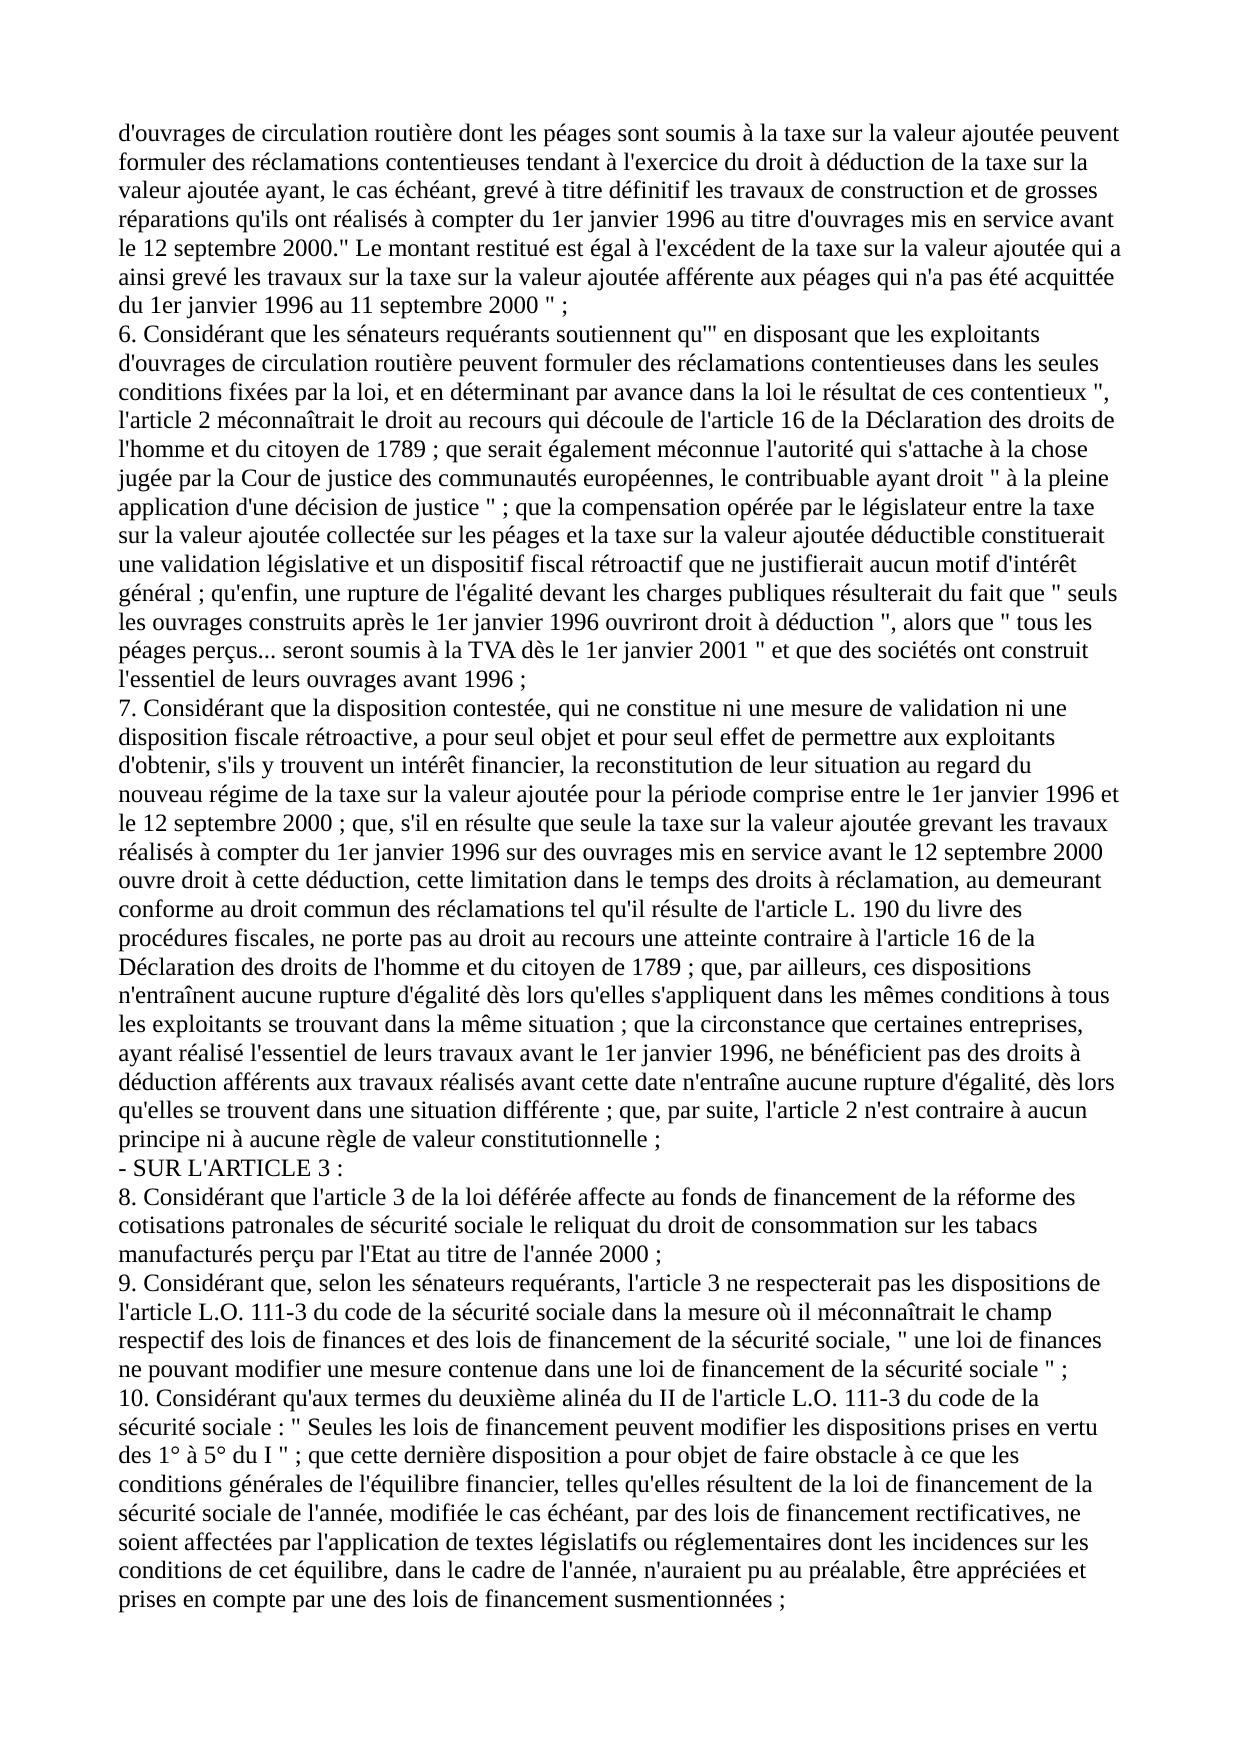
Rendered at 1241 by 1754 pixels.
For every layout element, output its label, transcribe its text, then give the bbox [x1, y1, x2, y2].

text d'ouvrages de circulation routière dont les péages sont soumis à la taxe sur la valeur ajoutée peuvent formuler des réclamations contentieuses tendant à l'exercice du droit à déduction de la taxe sur la valeur ajoutée ayant, le cas échéant, grevé à titre définitif les travaux de construction et de grosses réparations qu'ils ont réalisés à compter du 1er janvier 1996 au titre d'ouvrages mis en service avant le 12 septembre 2000." Le montant restitué est égal à l'excédent de la taxe sur la valeur ajoutée qui a ainsi grevé les travaux sur la taxe sur la valeur ajoutée afférente aux péages qui n'a pas été acquittée du 1er janvier 1996 au 11 septembre 2000 " ; 6. Considérant que les sénateurs requérants soutiennent qu'" en disposant que les exploitants d'ouvrages de circulation routière peuvent formuler des réclamations contentieuses dans les seules conditions fixées par la loi, et en déterminant par avance dans la loi le résultat de ces contentieux ", l'article 2 méconnaîtrait le droit au recours qui découle de l'article 16 de la Déclaration des droits de l'homme et du citoyen de 1789 ; que serait également méconnue l'autorité qui s'attache à la chose jugée par la Cour de justice des communautés européennes, le contribuable ayant droit " à la pleine application d'une décision de justice " ; que la compensation opérée par le législateur entre la taxe sur la valeur ajoutée collectée sur les péages et la taxe sur la valeur ajoutée déductible constituerait une validation législative et un dispositif fiscal rétroactif que ne justifierait aucun motif d'intérêt général ; qu'enfin, une rupture de l'égalité devant les charges publiques résulterait du fait que " seuls les ouvrages construits après le 1er janvier 1996 ouvriront droit à déduction ", alors que " tous les péages perçus... seront soumis à la TVA dès le 1er janvier 2001 " et que des sociétés ont construit l'essentiel de leurs ouvrages avant 1996 ; 7. Considérant que la disposition contestée, qui ne constitue ni une mesure de validation ni une disposition fiscale rétroactive, a pour seul objet et pour seul effet de permettre aux exploitants d'obtenir, s'ils y trouvent un intérêt financier, la reconstitution de leur situation au regard du nouveau régime de la taxe sur la valeur ajoutée pour la période comprise entre le 1er janvier 1996 et le 12 septembre 2000 ; que, s'il en résulte que seule la taxe sur la valeur ajoutée grevant les travaux réalisés à compter du 1er janvier 1996 sur des ouvrages mis en service avant le 12 septembre 2000 ouvre droit à cette déduction, cette limitation dans le temps des droits à réclamation, au demeurant conforme au droit commun des réclamations tel qu'il résulte de l'article L. 190 du livre des procédures fiscales, ne porte pas au droit au recours une atteinte contraire à l'article 16 de la Déclaration des droits de l'homme et du citoyen de 1789 ; que, par ailleurs, ces dispositions n'entraînent aucune rupture d'égalité dès lors qu'elles s'appliquent dans les mêmes conditions à tous les exploitants se trouvant dans la même situation ; que la circonstance que certaines entreprises, ayant réalisé l'essentiel de leurs travaux avant le 1er janvier 1996, ne bénéficient pas des droits à déduction afférents aux travaux réalisés avant cette date n'entraîne aucune rupture d'égalité, dès lors qu'elles se trouvent dans une situation différente ; que, par suite, l'article 2 n'est contraire à aucun principe ni à aucune règle de valeur constitutionnelle ; - SUR L'ARTICLE 3 : 8. Considérant que l'article 3 de la loi déférée affecte au fonds de financement de la réforme des cotisations patronales de sécurité sociale le reliquat du droit de consommation sur les tabacs manufacturés perçu par l'Etat au titre de l'année 2000 ; 9. Considérant que, selon les sénateurs requérants, l'article 3 ne respecterait pas les dispositions de l'article L.O. 111-3 du code de la sécurité sociale dans la mesure où il méconnaîtrait le champ respectif des lois de finances et des lois de financement de la sécurité sociale, " une loi de finances ne pouvant modifier une mesure contenue dans une loi de financement de la sécurité sociale " ; 10. Considérant qu'aux termes du deuxième alinéa du II de l'article L.O. 111-3 du code de la sécurité sociale : " Seules les lois de financement peuvent modifier les dispositions prises en vertu des 1° à 5° du I " ; que cette dernière disposition a pour objet de faire obstacle à ce que les conditions générales de l'équilibre financier, telles qu'elles résultent de la loi de financement de la sécurité sociale de l'année, modifiée le cas échéant, par des lois de financement rectificatives, ne soient affectées par l'application de textes législatifs ou réglementaires dont les incidences sur les conditions de cet équilibre, dans le cadre de l'année, n'auraient pu au préalable, être appréciées et prises en compte par une des lois de financement susmentionnées ; [118, 118, 1122, 1613]
